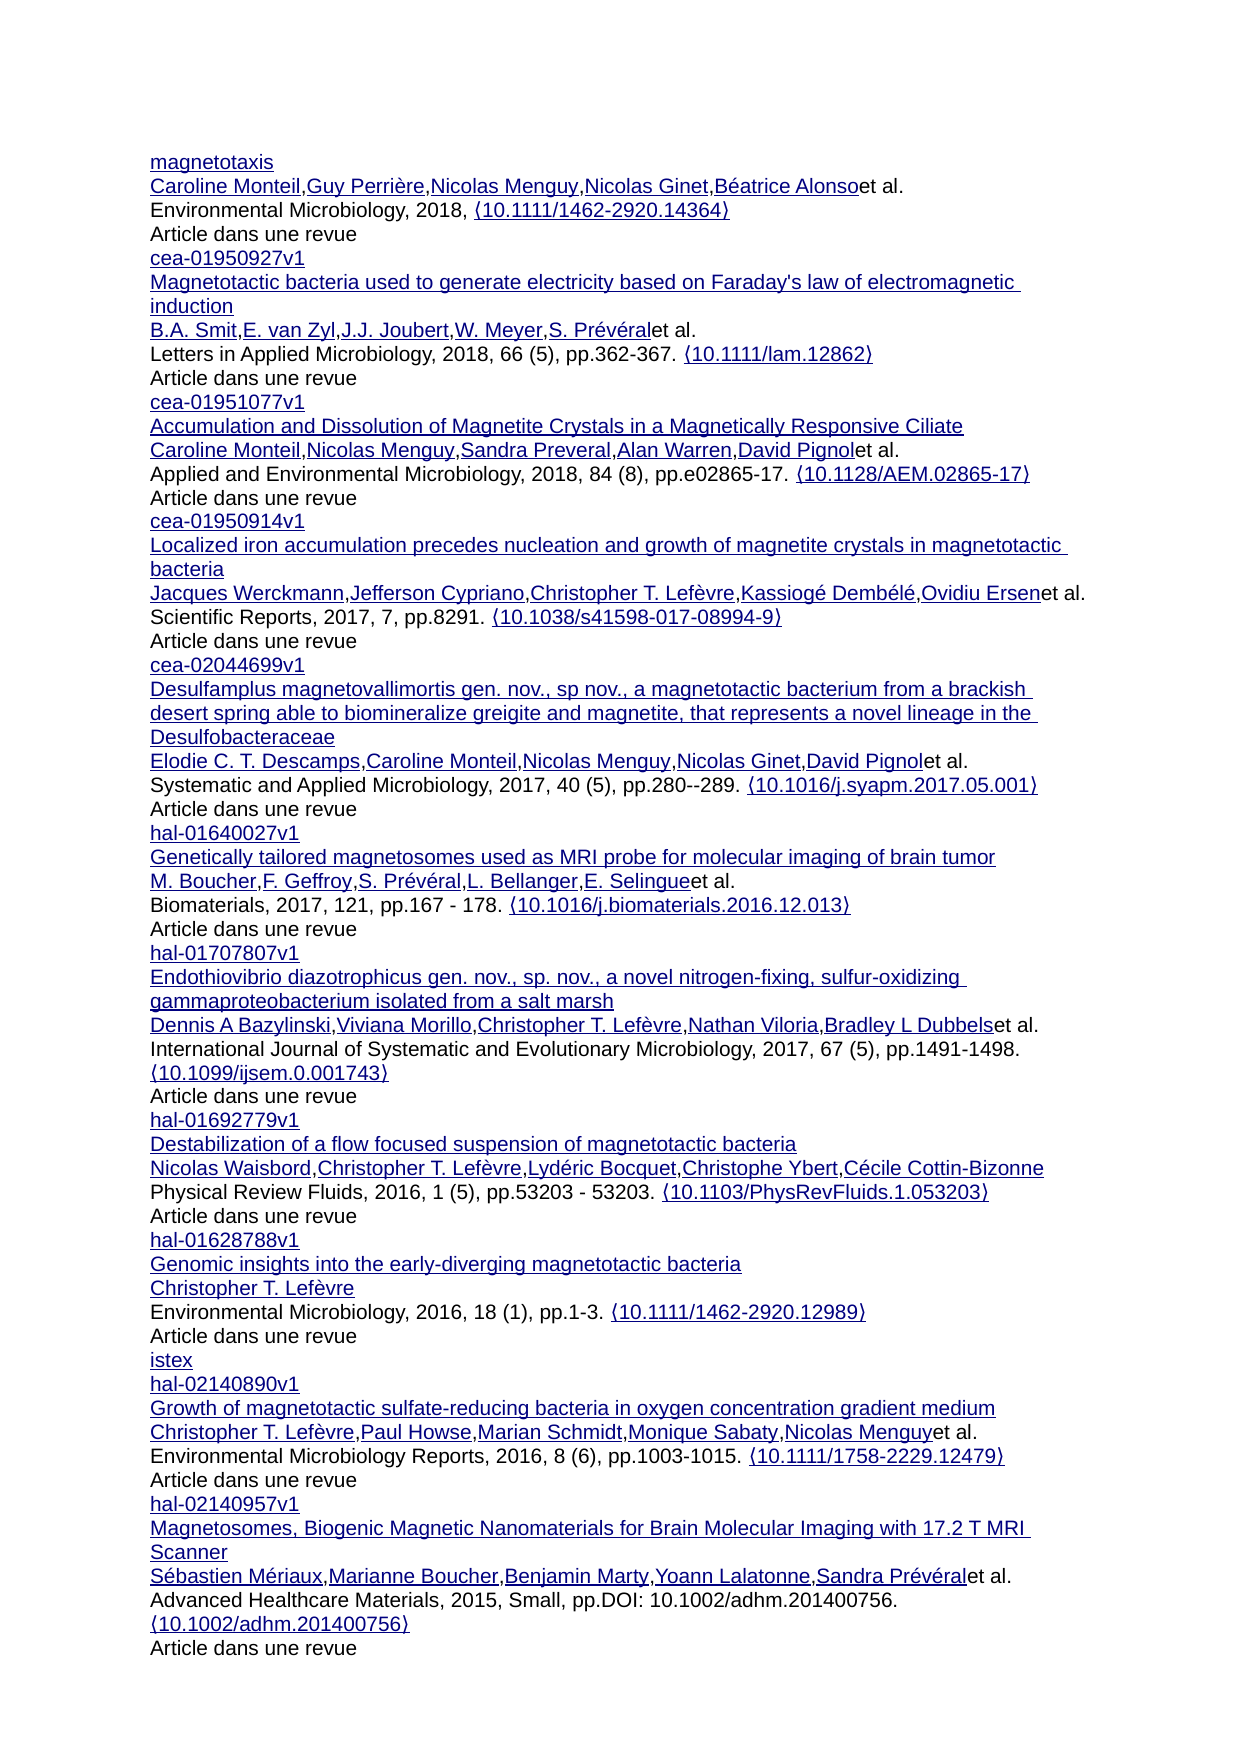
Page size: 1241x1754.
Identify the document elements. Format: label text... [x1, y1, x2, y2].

table_cell Magnetotactic bacteria used to generate electricity based on Faraday's law of electromagnetic induction B.A. Smit,E. van Zyl,J.J. Joubert,W. Meyer,S. Prévéralet al. Letters in Applied Microbiology, 2018, 66 (5), pp.362-367. ⟨10.1111/lam.12862⟩ Article dans une revue cea-01951077v1 [150, 270, 1090, 413]
table_cell magnetotaxis Caroline Monteil,Guy Perrière,Nicolas Menguy,Nicolas Ginet,Béatrice Alonsoet al. Environmental Microbiology, 2018, ⟨10.1111/1462-2920.14364⟩ Article dans une revue cea-01950927v1 [150, 150, 1090, 270]
table_cell Localized iron accumulation precedes nucleation and growth of magnetite crystals in magnetotactic bacteria Jacques Werckmann,Jefferson Cypriano,Christopher T. Lefèvre,Kassiogé Dembélé,Ovidiu Ersenet al. Scientific Reports, 2017, 7, pp.8291. ⟨10.1038/s41598-017-08994-9⟩ Article dans une revue cea-02044699v1 [150, 533, 1090, 677]
table_cell Endothiovibrio diazotrophicus gen. nov., sp. nov., a novel nitrogen-fixing, sulfur-oxidizing gammaproteobacterium isolated from a salt marsh Dennis A Bazylinski,Viviana Morillo,Christopher T. Lefèvre,Nathan Viloria,Bradley L Dubbelset al. International Journal of Systematic and Evolutionary Microbiology, 2017, 67 (5), pp.1491-1498. ⟨10.1099/ijsem.0.001743⟩ Article dans une revue hal-01692779v1 [150, 965, 1090, 1132]
table_cell Growth of magnetotactic sulfate-reducing bacteria in oxygen concentration gradient medium Christopher T. Lefèvre,Paul Howse,Marian Schmidt,Monique Sabaty,Nicolas Menguyet al. Environmental Microbiology Reports, 2016, 8 (6), pp.1003-1015. ⟨10.1111/1758-2229.12479⟩ Article dans une revue hal-02140957v1 [150, 1396, 1090, 1516]
table_cell Desulfamplus magnetovallimortis gen. nov., sp nov., a magnetotactic bacterium from a brackish desert spring able to biomineralize greigite and magnetite, that represents a novel lineage in the Desulfobacteraceae Elodie C. T. Descamps,Caroline Monteil,Nicolas Menguy,Nicolas Ginet,David Pignolet al. Systematic and Applied Microbiology, 2017, 40 (5), pp.280--289. ⟨10.1016/j.syapm.2017.05.001⟩ Article dans une revue hal-01640027v1 [150, 677, 1090, 845]
table_cell Destabilization of a flow focused suspension of magnetotactic bacteria Nicolas Waisbord,Christopher T. Lefèvre,Lydéric Bocquet,Christophe Ybert,Cécile Cottin-Bizonne Physical Review Fluids, 2016, 1 (5), pp.53203 - 53203. ⟨10.1103/PhysRevFluids.1.053203⟩ Article dans une revue hal-01628788v1 [150, 1132, 1090, 1252]
table_cell Magnetosomes, Biogenic Magnetic Nanomaterials for Brain Molecular Imaging with 17.2 T MRI Scanner Sébastien Mériaux,Marianne Boucher,Benjamin Marty,Yoann Lalatonne,Sandra Prévéralet al. Advanced Healthcare Materials, 2015, Small, pp.DOI: 10.1002/adhm.201400756. ⟨10.1002/adhm.201400756⟩ Article dans une revue [150, 1516, 1090, 1659]
table_cell Genomic insights into the early-diverging magnetotactic bacteria Christopher T. Lefèvre Environmental Microbiology, 2016, 18 (1), pp.1-3. ⟨10.1111/1462-2920.12989⟩ Article dans une revue istex hal-02140890v1 [150, 1252, 1090, 1396]
table_cell Accumulation and Dissolution of Magnetite Crystals in a Magnetically Responsive Ciliate Caroline Monteil,Nicolas Menguy,Sandra Preveral,Alan Warren,David Pignolet al. Applied and Environmental Microbiology, 2018, 84 (8), pp.e02865-17. ⟨10.1128/AEM.02865-17⟩ Article dans une revue cea-01950914v1 [150, 414, 1090, 533]
table_cell Genetically tailored magnetosomes used as MRI probe for molecular imaging of brain tumor M. Boucher,F. Geffroy,S. Prévéral,L. Bellanger,E. Selingueet al. Biomaterials, 2017, 121, pp.167 - 178. ⟨10.1016/j.biomaterials.2016.12.013⟩ Article dans une revue hal-01707807v1 [150, 845, 1090, 964]
